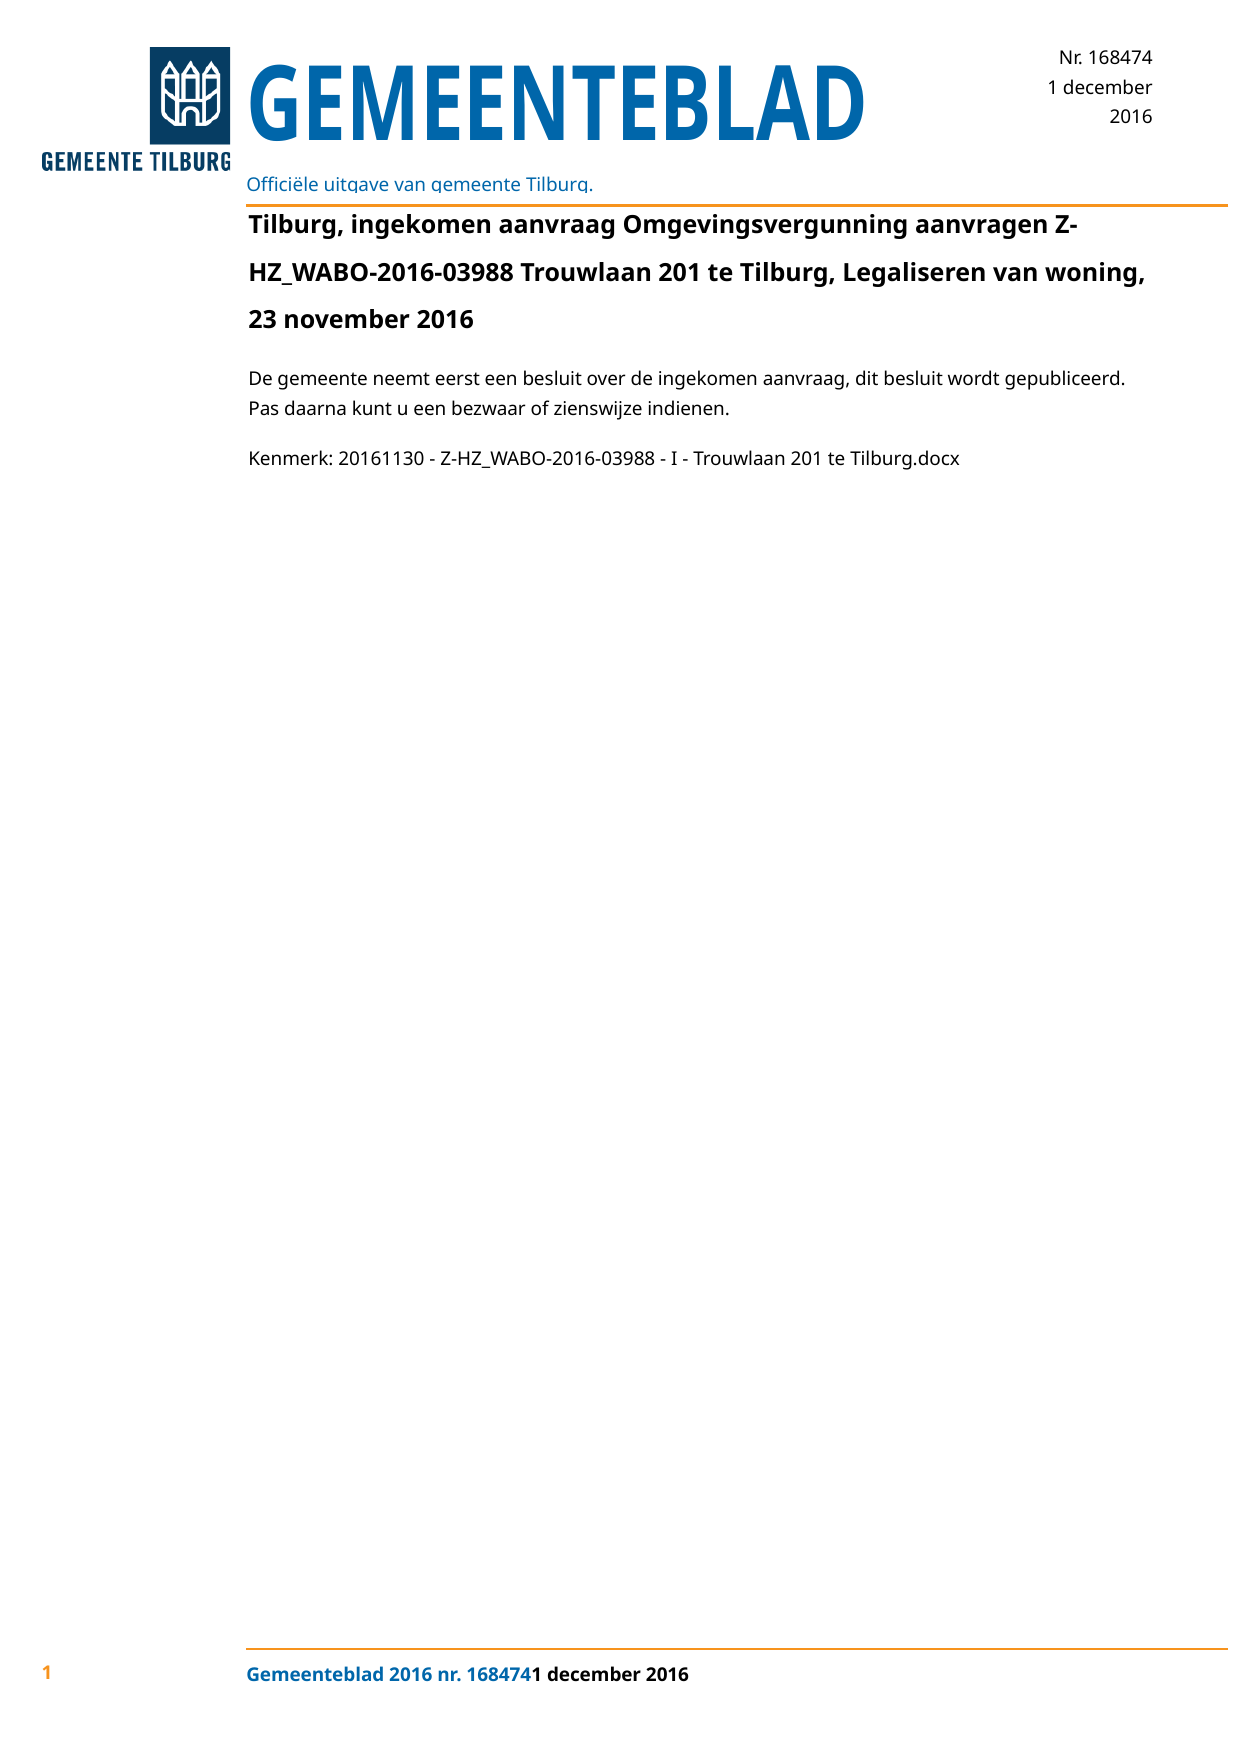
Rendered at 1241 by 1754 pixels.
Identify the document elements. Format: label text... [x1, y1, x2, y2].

text Tilburg, ingekomen aanvraag Omgevingsvergunning aanvragen Z-HZ_WABO-2016-03988 Trouwlaan 201 te Tilburg, Legaliseren van woning, 23 november 2016 [248, 207, 1152, 336]
picture [41, 47, 231, 172]
text Kenmerk: 20161130 - Z-HZ_WABO-2016-03988 - I - Trouwlaan 201 te Tilburg.docx [248, 446, 1152, 471]
text De gemeente neemt eerst een besluit over de ingekomen aanvraag, dit besluit wordt gepubliceerd. Pas daarna kunt u een bezwaar of zienswijze indienen. [248, 366, 1152, 421]
